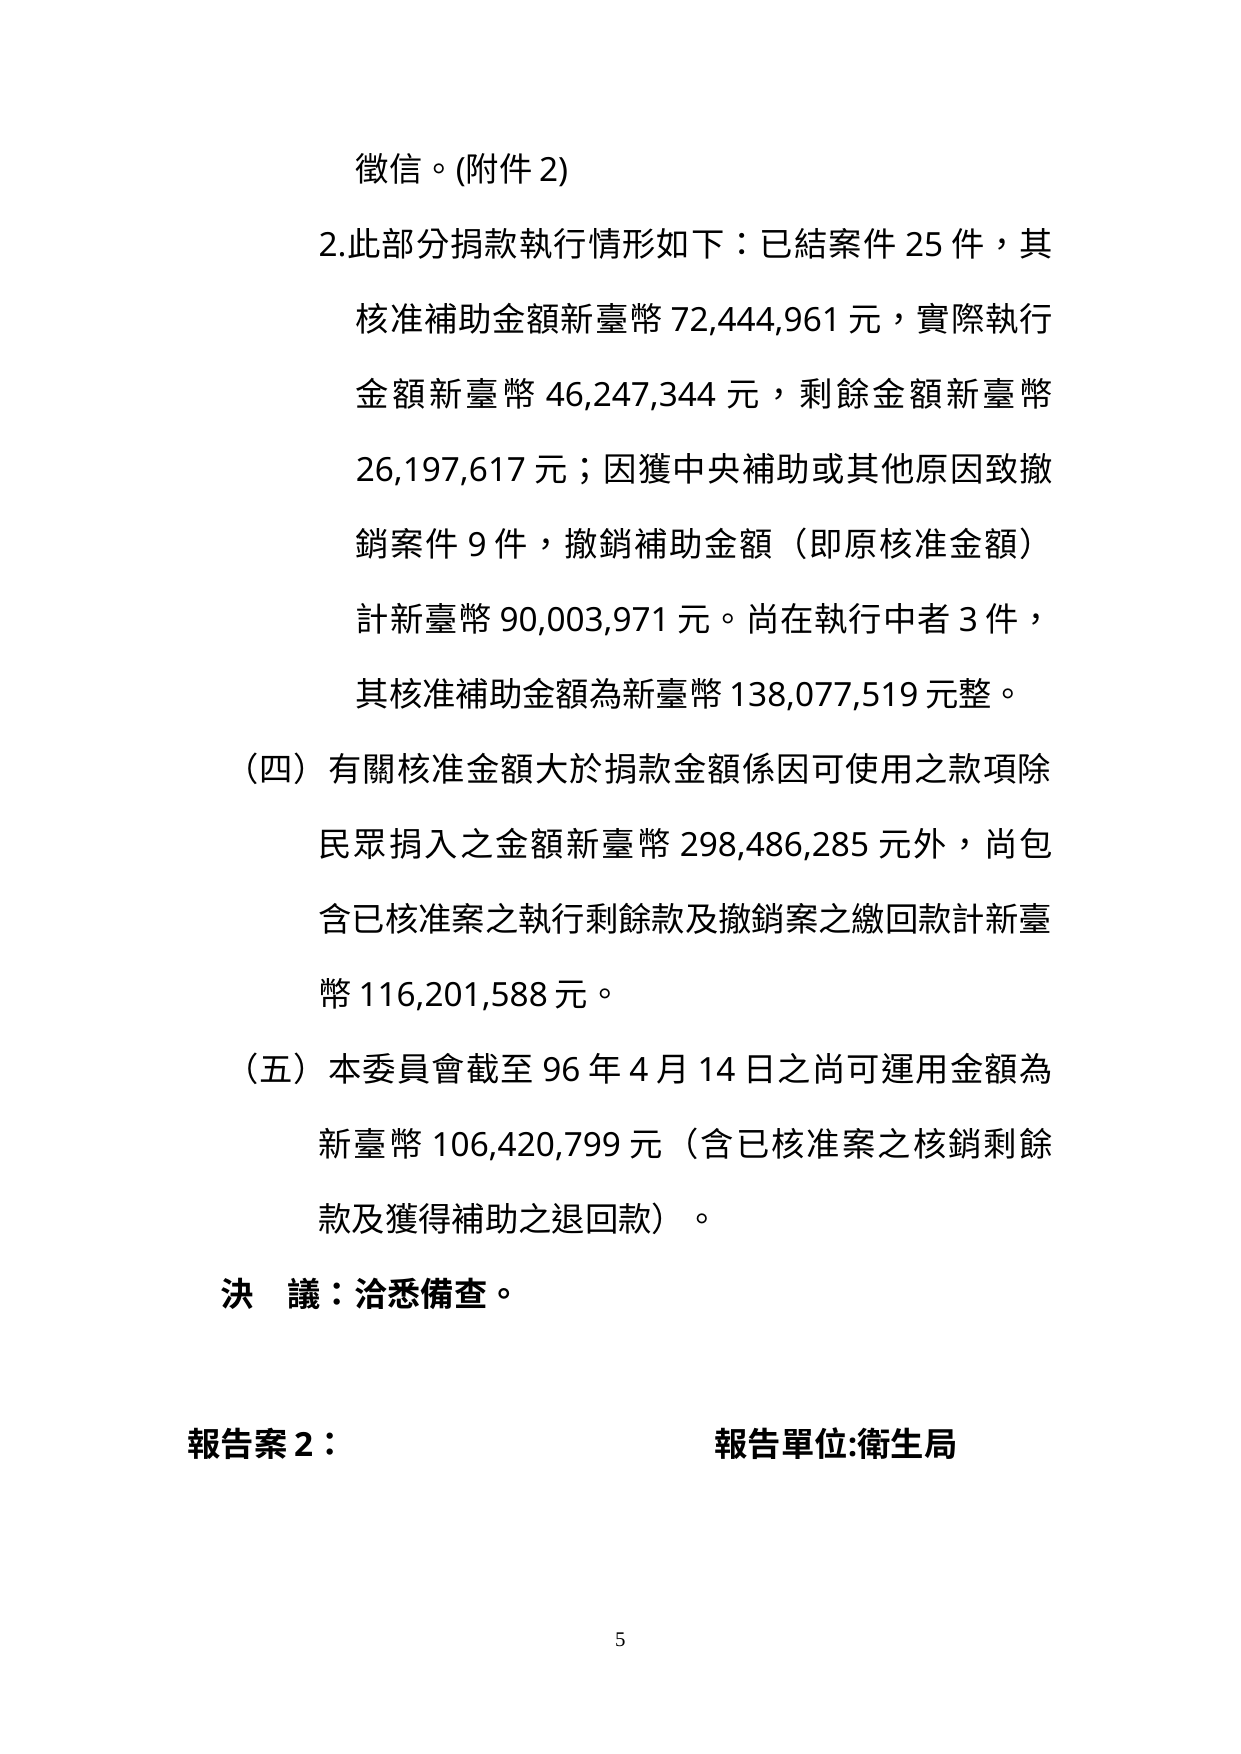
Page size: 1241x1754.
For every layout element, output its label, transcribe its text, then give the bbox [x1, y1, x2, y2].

text 報告案2： 報告單位:衛生局 [187, 1405, 1053, 1480]
text 1.本委員會自92年6月成立迄今共召開11次會議，已審議通過37件補助案，核准金額共計新臺幣300,526,451元整，相關捐款使用情形並公佈於社會局網站(網址：www.dosw.tcg.gov.tw)公開徵信。(附件2) [318, 130, 1053, 205]
text （四）有關核准金額大於捐款金額係因可使用之款項除民眾捐入之金額新臺幣298,486,285元外，尚包含已核准案之執行剩餘款及撤銷案之繳回款計新臺幣116,201,588元。 [225, 730, 1053, 1030]
text 決 議：洽悉備查。 [187, 1255, 1053, 1330]
text 2.此部分捐款執行情形如下：已結案件25件，其核准補助金額新臺幣72,444,961元，實際執行金額新臺幣46,247,344元，剩餘金額新臺幣26,197,617元；因獲中央補助或其他原因致撤銷案件9件，撤銷補助金額（即原核准金額）計新臺幣90,003,971元。尚在執行中者3件，其核准補助金額為新臺幣138,077,519元整。 [318, 205, 1053, 730]
text （五）本委員會截至96年4月14日之尚可運用金額為新臺幣106,420,799元（含已核准案之核銷剩餘款及獲得補助之退回款）。 [225, 1030, 1053, 1255]
